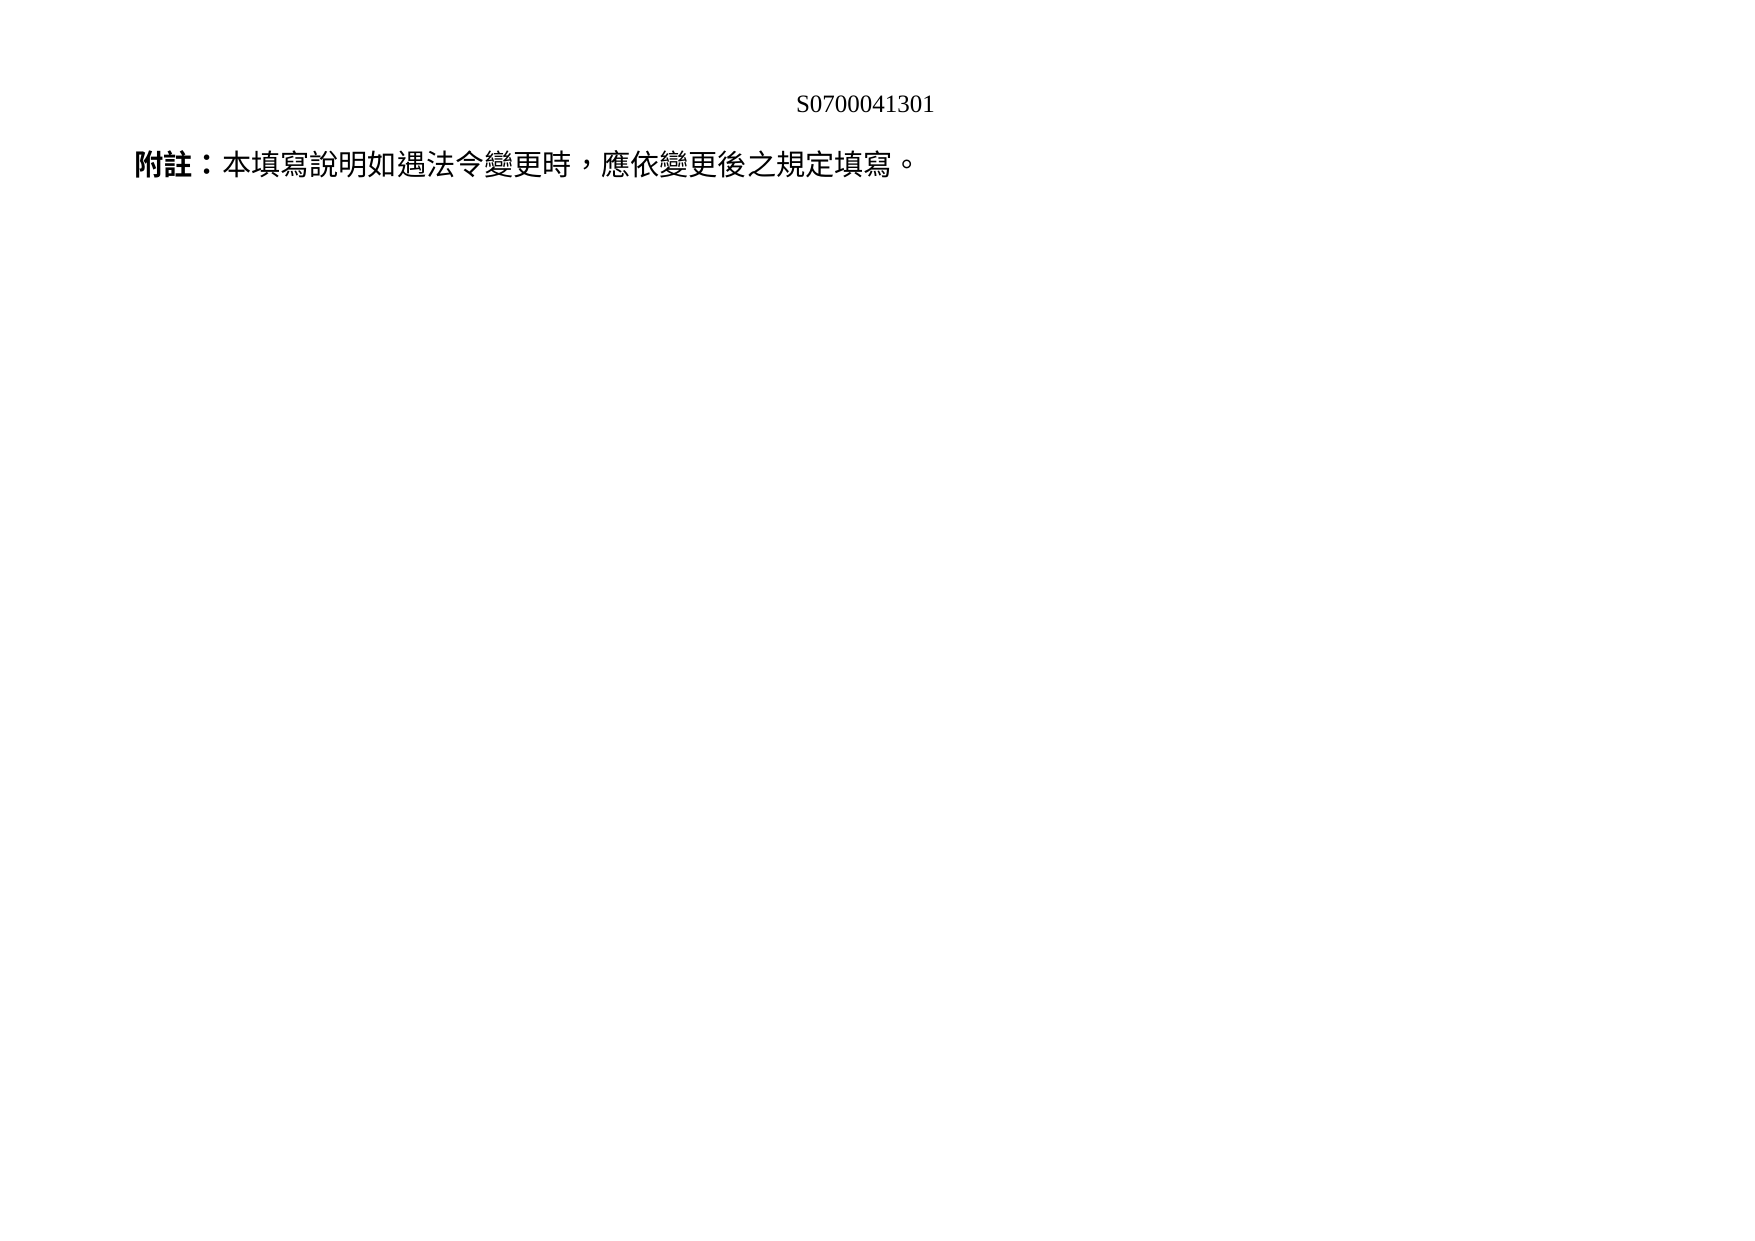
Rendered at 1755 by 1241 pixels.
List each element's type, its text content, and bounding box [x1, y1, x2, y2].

text 附註：本填寫說明如遇法令變更時，應依變更後之規定填寫。 [134, 141, 1606, 184]
